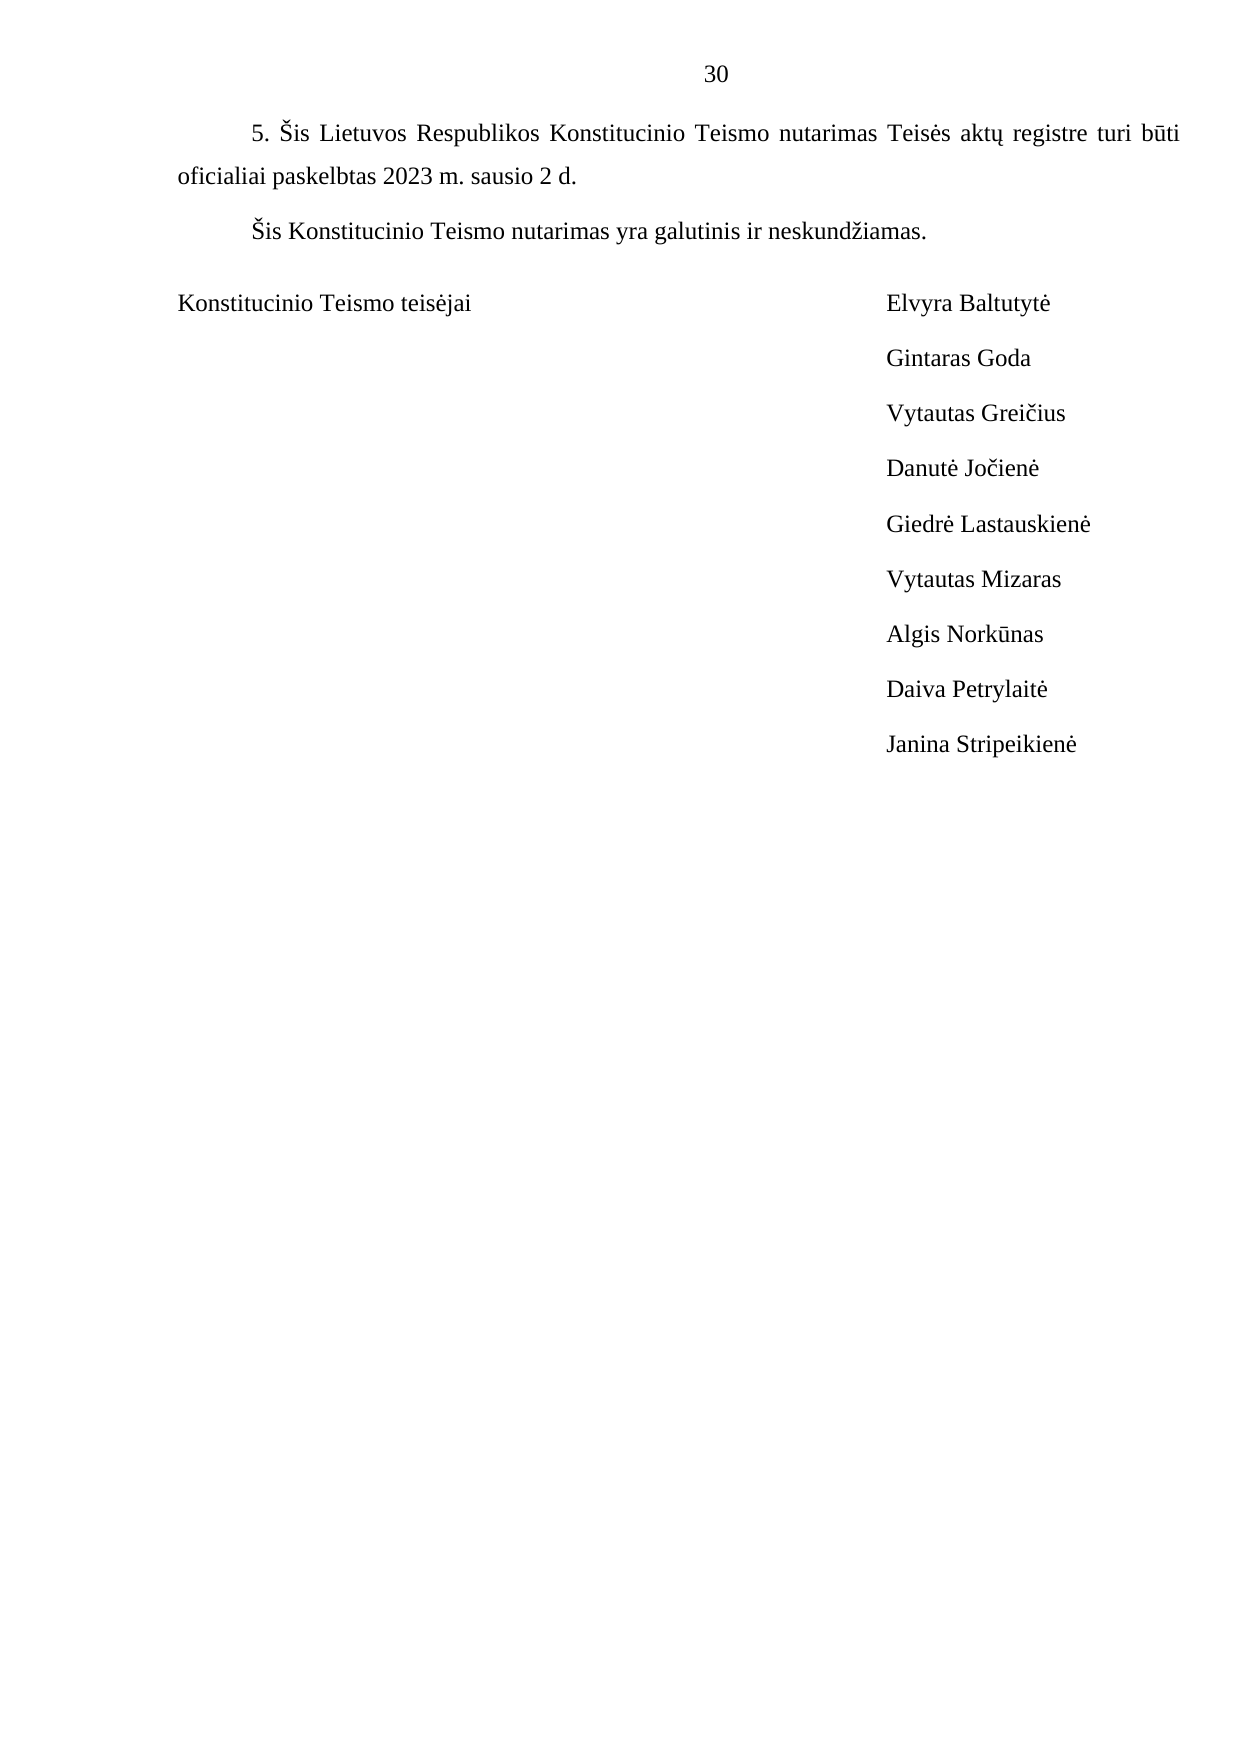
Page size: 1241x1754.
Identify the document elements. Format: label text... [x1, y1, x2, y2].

text 5. Šis Lietuvos Respublikos Konstitucinio Teismo nutarimas Teisės aktų registre turi būti oficialiai paskelbtas 2023 m. sausio 2 d. [177, 118, 1181, 190]
text Vytautas Greičius [177, 398, 1181, 427]
text Gintaras Goda [177, 343, 1181, 372]
text Konstitucinio Teismo teisėjai Elvyra Baltutytė [177, 288, 1181, 317]
text Janina Stripeikienė [177, 729, 1181, 758]
text Giedrė Lastauskienė [177, 509, 1181, 537]
text Šis Konstitucinio Teismo nutarimas yra galutinis ir neskundžiamas. [177, 216, 1181, 245]
text Danutė Jočienė [177, 453, 1181, 482]
text Daiva Petrylaitė [177, 674, 1181, 703]
text Algis Norkūnas [177, 619, 1181, 648]
text Vytautas Mizaras [177, 564, 1181, 592]
